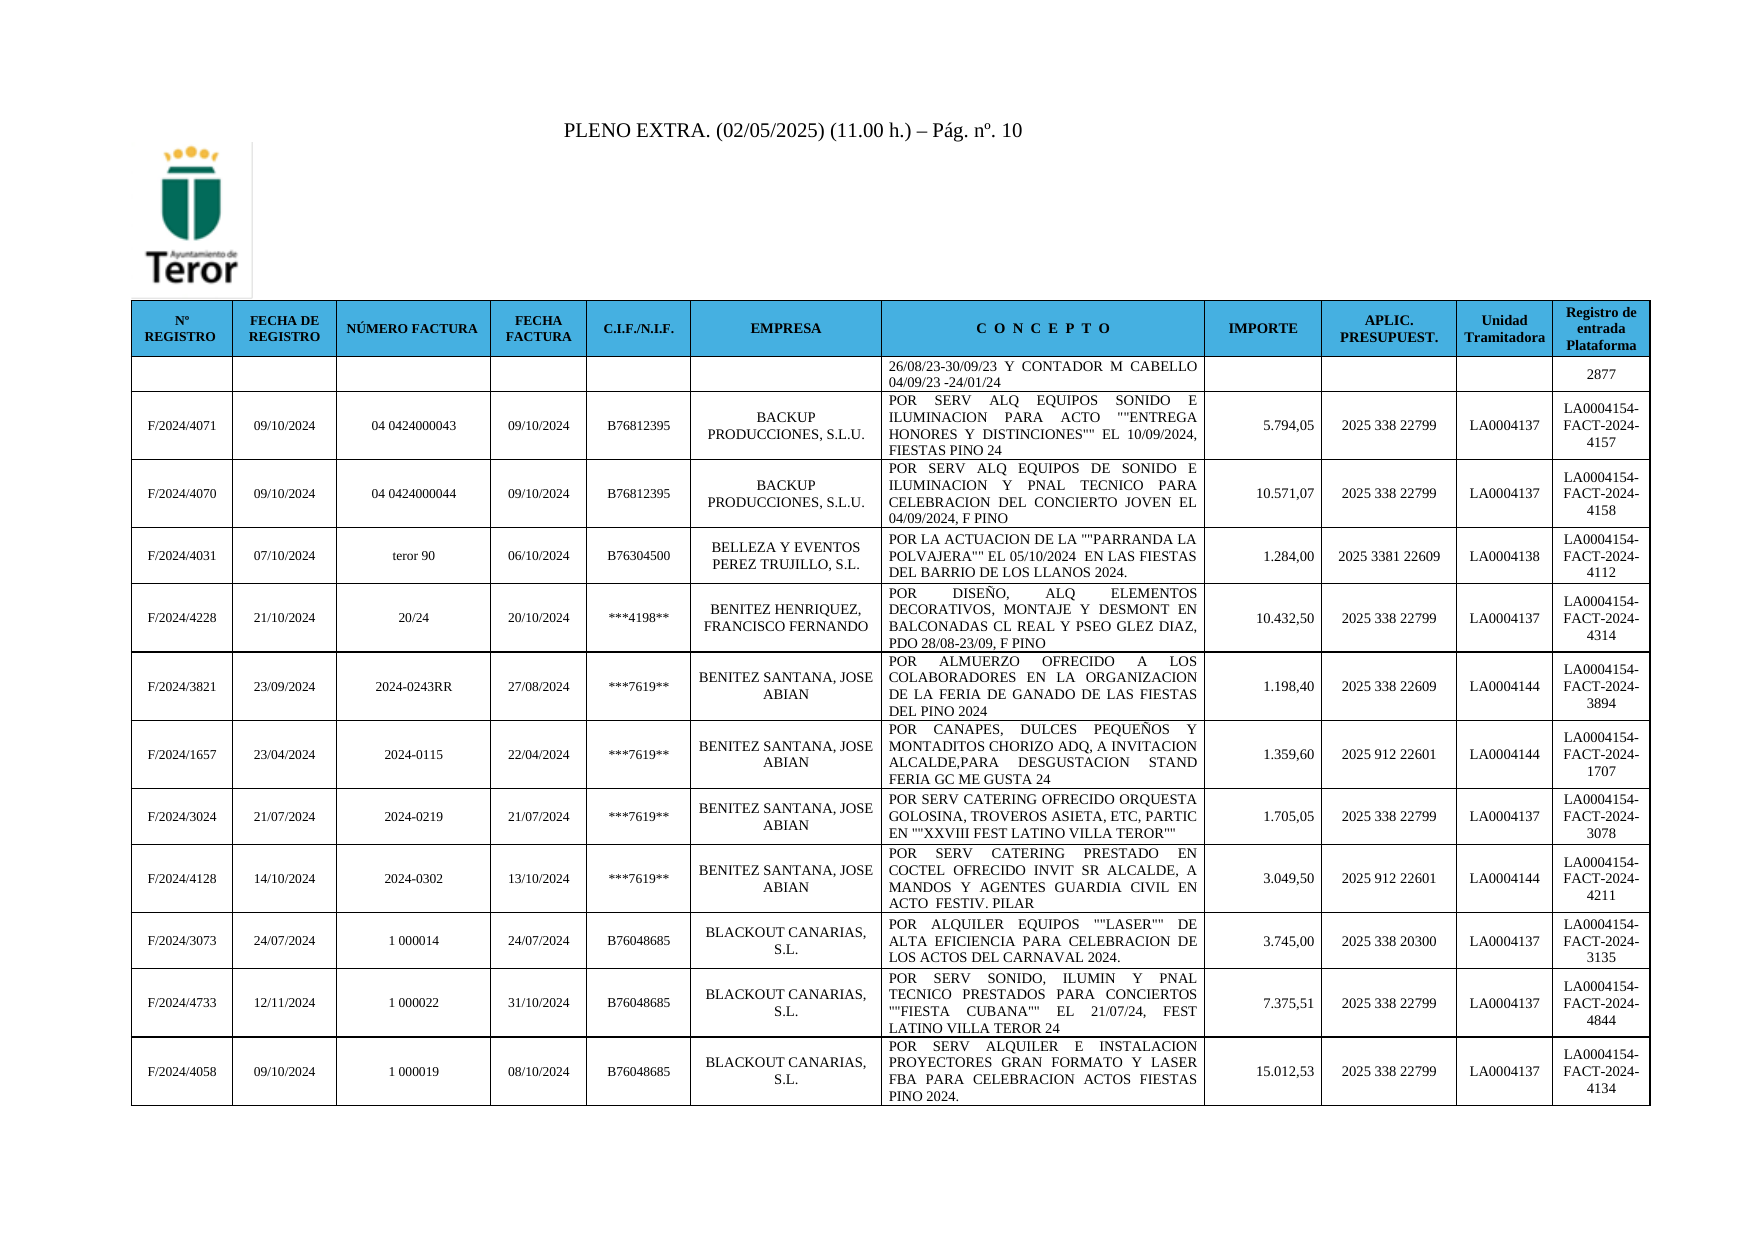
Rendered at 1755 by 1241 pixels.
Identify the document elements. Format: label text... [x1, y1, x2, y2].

table_header APLIC. PRESUPUEST. [1322, 301, 1456, 356]
table_cell ***7619** [587, 653, 690, 719]
table_cell F/2024/4031 [132, 528, 232, 583]
table_cell 27/08/2024 [491, 653, 586, 719]
table_cell LA0004154-FACT-2024-4157 [1553, 392, 1649, 459]
table_cell 14/10/2024 [233, 845, 336, 912]
table_cell BACKUP PRODUCCIONES, S.L.U. [691, 460, 881, 527]
table_cell LA0004154-FACT-2024-3894 [1553, 653, 1649, 719]
table_cell 1.359,60 [1205, 721, 1321, 788]
table_cell B76304500 [587, 528, 690, 583]
table_cell LA0004154-FACT-2024-1707 [1553, 721, 1649, 788]
table_cell POR LA ACTUACION DE LA ""PARRANDA LA POLVAJERA"" EL 05/10/2024 EN LAS FIESTAS DEL BARRIO DE LOS LLANOS 2024. [882, 528, 1204, 583]
table_cell LA0004154-FACT-2024-4211 [1553, 845, 1649, 912]
table_cell 2025 3381 22609 [1322, 528, 1456, 583]
table_cell 10.432,50 [1205, 584, 1321, 651]
table_cell 23/09/2024 [233, 653, 336, 719]
table_cell [233, 357, 336, 391]
table_cell F/2024/3073 [132, 913, 232, 968]
table_cell POR SERV CATERING OFRECIDO ORQUESTA GOLOSINA, TROVEROS ASIETA, ETC, PARTIC EN ""XXVIII FEST LATINO VILLA TEROR"" [882, 789, 1204, 844]
table_cell LA0004137 [1457, 392, 1552, 459]
table_cell B76048685 [587, 913, 690, 968]
table_cell F/2024/3024 [132, 789, 232, 844]
table_cell POR SERV ALQ EQUIPOS SONIDO E ILUMINACION PARA ACTO ""ENTREGA HONORES Y DISTINCIONES"" EL 10/09/2024, FIESTAS PINO 24 [882, 392, 1204, 459]
table_cell LA0004144 [1457, 653, 1552, 719]
table_cell 09/10/2024 [233, 1038, 336, 1104]
table_header Nº REGISTRO [132, 301, 232, 356]
table_cell BELLEZA Y EVENTOS PEREZ TRUJILLO, S.L. [691, 528, 881, 583]
table_cell 2025 912 22601 [1322, 721, 1456, 788]
table_cell 7.375,51 [1205, 969, 1321, 1036]
table_cell POR DISEÑO, ALQ ELEMENTOS DECORATIVOS, MONTAJE Y DESMONT EN BALCONADAS CL REAL Y PSEO GLEZ DIAZ, PDO 28/08-23/09, F PINO [882, 584, 1204, 651]
table_cell 12/11/2024 [233, 969, 336, 1036]
table_cell [337, 357, 490, 391]
table_header NÚMERO FACTURA [337, 301, 490, 356]
table_cell LA0004137 [1457, 789, 1552, 844]
table_cell BLACKOUT CANARIAS, S.L. [691, 913, 881, 968]
table_cell ***4198** [587, 584, 690, 651]
table_cell POR SERV ALQUILER E INSTALACION PROYECTORES GRAN FORMATO Y LASER FBA PARA CELEBRACION ACTOS FIESTAS PINO 2024. [882, 1038, 1204, 1104]
table_cell LA0004154-FACT-2024-4158 [1553, 460, 1649, 527]
table_cell LA0004137 [1457, 969, 1552, 1036]
table_cell 1 000022 [337, 969, 490, 1036]
table_header FECHA DE REGISTRO [233, 301, 336, 356]
table_cell 10.571,07 [1205, 460, 1321, 527]
table_cell F/2024/4058 [132, 1038, 232, 1104]
table_cell 1.284,00 [1205, 528, 1321, 583]
table_cell LA0004137 [1457, 584, 1552, 651]
table_cell F/2024/4128 [132, 845, 232, 912]
table_cell ***7619** [587, 789, 690, 844]
table_cell LA0004154-FACT-2024-4134 [1553, 1038, 1649, 1104]
table_cell 1.705,05 [1205, 789, 1321, 844]
table_cell LA0004154-FACT-2024-4112 [1553, 528, 1649, 583]
table_cell 5.794,05 [1205, 392, 1321, 459]
table_cell 09/10/2024 [233, 392, 336, 459]
table_header C O N C E P T O [882, 301, 1204, 356]
table_cell 2025 338 22799 [1322, 969, 1456, 1036]
table_cell 04 0424000043 [337, 392, 490, 459]
table_cell 24/07/2024 [491, 913, 586, 968]
table_cell [132, 357, 232, 391]
table_cell 2025 338 22799 [1322, 392, 1456, 459]
table_cell LA0004154-FACT-2024-4844 [1553, 969, 1649, 1036]
table_cell LA0004154-FACT-2024-3078 [1553, 789, 1649, 844]
table_cell LA0004137 [1457, 460, 1552, 527]
table_cell 26/08/23-30/09/23 Y CONTADOR M CABELLO 04/09/23 -24/01/24 [882, 357, 1204, 391]
table_cell F/2024/3821 [132, 653, 232, 719]
table_cell 21/07/2024 [233, 789, 336, 844]
table_cell 21/10/2024 [233, 584, 336, 651]
table_cell 2025 912 22601 [1322, 845, 1456, 912]
table_cell 07/10/2024 [233, 528, 336, 583]
table_cell BLACKOUT CANARIAS, S.L. [691, 969, 881, 1036]
table_cell LA0004137 [1457, 1038, 1552, 1104]
table_cell 08/10/2024 [491, 1038, 586, 1104]
table_cell BENITEZ HENRIQUEZ, FRANCISCO FERNANDO [691, 584, 881, 651]
table_cell 15.012,53 [1205, 1038, 1321, 1104]
table_cell LA0004144 [1457, 721, 1552, 788]
table_cell 3.745,00 [1205, 913, 1321, 968]
table_cell POR SERV SONIDO, ILUMIN Y PNAL TECNICO PRESTADOS PARA CONCIERTOS ""FIESTA CUBANA"" EL 21/07/24, FEST LATINO VILLA TEROR 24 [882, 969, 1204, 1036]
table_cell F/2024/4733 [132, 969, 232, 1036]
table_cell [491, 357, 586, 391]
table_cell 2877 [1553, 357, 1649, 391]
table_cell LA0004137 [1457, 913, 1552, 968]
table_cell LA0004154-FACT-2024-3135 [1553, 913, 1649, 968]
table_cell 2024-0302 [337, 845, 490, 912]
table_cell [1457, 357, 1552, 391]
table_cell 2025 338 22799 [1322, 789, 1456, 844]
table_cell LA0004138 [1457, 528, 1552, 583]
table_cell 09/10/2024 [233, 460, 336, 527]
table_cell 1.198,40 [1205, 653, 1321, 719]
table_cell 2025 338 22799 [1322, 460, 1456, 527]
table_cell teror 90 [337, 528, 490, 583]
table_cell F/2024/1657 [132, 721, 232, 788]
table_cell 20/10/2024 [491, 584, 586, 651]
table_cell 3.049,50 [1205, 845, 1321, 912]
table_cell 1 000019 [337, 1038, 490, 1104]
table_cell 22/04/2024 [491, 721, 586, 788]
table_cell 09/10/2024 [491, 460, 586, 527]
table_cell BACKUP PRODUCCIONES, S.L.U. [691, 392, 881, 459]
table_cell B76048685 [587, 1038, 690, 1104]
table_cell 20/24 [337, 584, 490, 651]
table_cell [1205, 357, 1321, 391]
table_cell BENITEZ SANTANA, JOSE ABIAN [691, 845, 881, 912]
table_cell 23/04/2024 [233, 721, 336, 788]
table_cell [587, 357, 690, 391]
table_cell 1 000014 [337, 913, 490, 968]
table_cell F/2024/4070 [132, 460, 232, 527]
table_cell BLACKOUT CANARIAS, S.L. [691, 1038, 881, 1104]
table_cell B76812395 [587, 392, 690, 459]
table_cell BENITEZ SANTANA, JOSE ABIAN [691, 653, 881, 719]
table_cell 2024-0243RR [337, 653, 490, 719]
table_header IMPORTE [1205, 301, 1321, 356]
table_cell LA0004144 [1457, 845, 1552, 912]
table_cell F/2024/4071 [132, 392, 232, 459]
table_cell 2024-0219 [337, 789, 490, 844]
table_cell POR SERV CATERING PRESTADO EN COCTEL OFRECIDO INVIT SR ALCALDE, A MANDOS Y AGENTES GUARDIA CIVIL EN ACTO FESTIV. PILAR [882, 845, 1204, 912]
table_cell 09/10/2024 [491, 392, 586, 459]
table_cell 04 0424000044 [337, 460, 490, 527]
table_cell BENITEZ SANTANA, JOSE ABIAN [691, 721, 881, 788]
table_cell POR ALQUILER EQUIPOS ""LASER"" DE ALTA EFICIENCIA PARA CELEBRACION DE LOS ACTOS DEL CARNAVAL 2024. [882, 913, 1204, 968]
table_header Registro de entrada Plataforma [1553, 301, 1649, 356]
table_cell 24/07/2024 [233, 913, 336, 968]
table_cell ***7619** [587, 845, 690, 912]
table_header Unidad Tramitadora [1457, 301, 1552, 356]
table_header EMPRESA [691, 301, 881, 356]
table_cell POR CANAPES, DULCES PEQUEÑOS Y MONTADITOS CHORIZO ADQ, A INVITACION ALCALDE,PARA DESGUSTACION STAND FERIA GC ME GUSTA 24 [882, 721, 1204, 788]
table_cell 31/10/2024 [491, 969, 586, 1036]
table_header FECHA FACTURA [491, 301, 586, 356]
table_cell 2024-0115 [337, 721, 490, 788]
table_header C.I.F./N.I.F. [587, 301, 690, 356]
table_cell [1322, 357, 1456, 391]
table_cell 2025 338 22799 [1322, 1038, 1456, 1104]
table_cell 13/10/2024 [491, 845, 586, 912]
table_cell POR SERV ALQ EQUIPOS DE SONIDO E ILUMINACION Y PNAL TECNICO PARA CELEBRACION DEL CONCIERTO JOVEN EL 04/09/2024, F PINO [882, 460, 1204, 527]
table_cell 06/10/2024 [491, 528, 586, 583]
table_cell 2025 338 20300 [1322, 913, 1456, 968]
table_cell B76048685 [587, 969, 690, 1036]
table_cell [691, 357, 881, 391]
table_cell BENITEZ SANTANA, JOSE ABIAN [691, 789, 881, 844]
table_cell 21/07/2024 [491, 789, 586, 844]
table_cell B76812395 [587, 460, 690, 527]
table_cell F/2024/4228 [132, 584, 232, 651]
table_cell ***7619** [587, 721, 690, 788]
table_cell LA0004154-FACT-2024-4314 [1553, 584, 1649, 651]
table_cell 2025 338 22609 [1322, 653, 1456, 719]
table_cell 2025 338 22799 [1322, 584, 1456, 651]
table_cell POR ALMUERZO OFRECIDO A LOS COLABORADORES EN LA ORGANIZACION DE LA FERIA DE GANADO DE LAS FIESTAS DEL PINO 2024 [882, 653, 1204, 719]
